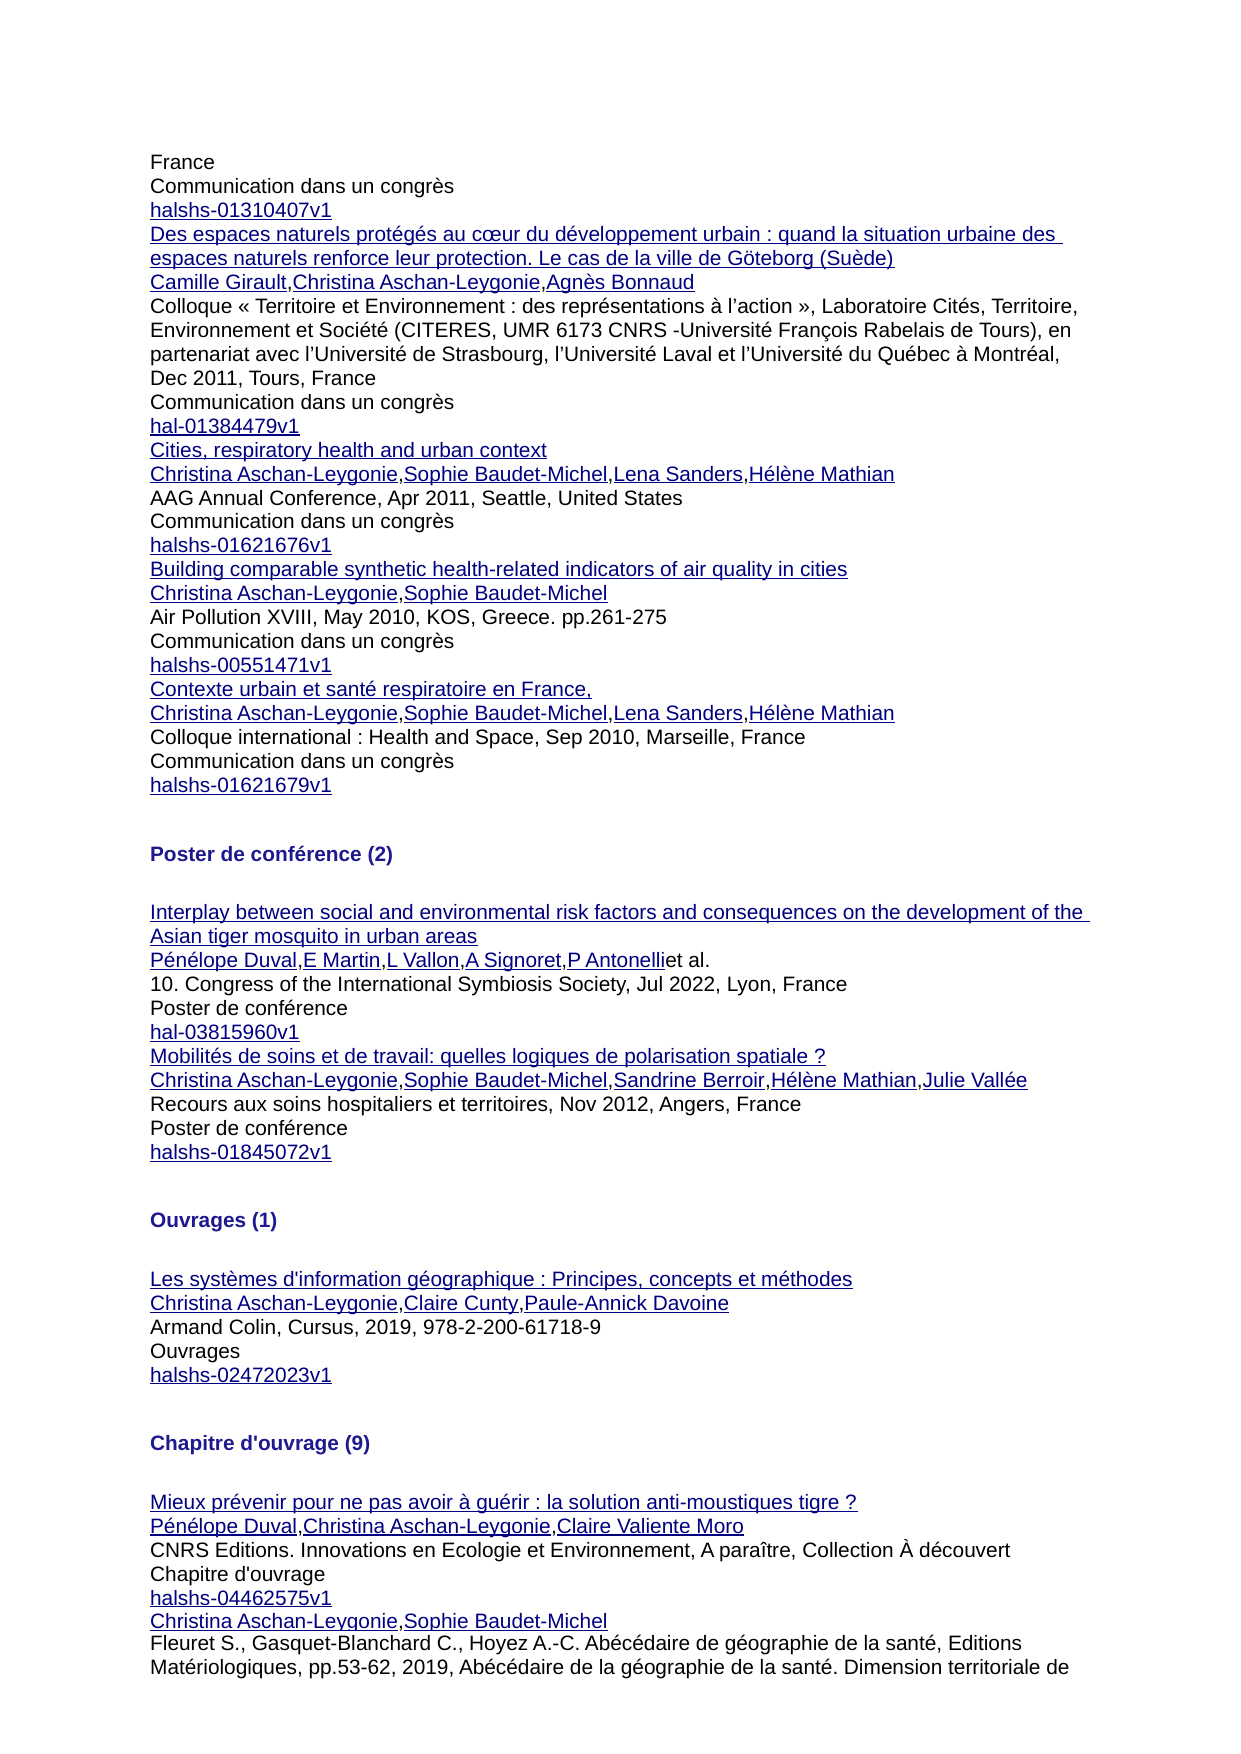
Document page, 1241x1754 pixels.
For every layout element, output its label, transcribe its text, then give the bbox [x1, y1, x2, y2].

table_cell Des espaces naturels protégés au cœur du développement urbain : quand la situation urbaine des espaces naturels renforce leur protection. Le cas de la ville de Göteborg (Suède) Camille Girault,Christina Aschan-Leygonie,Agnès Bonnaud Colloque « Territoire et Environnement : des représentations à l’action », Laboratoire Cités, Territoire, Environnement et Société (CITERES, UMR 6173 CNRS -Université François Rabelais de Tours), en partenariat avec l’Université de Strasbourg, l’Université Laval et l’Université du Québec à Montréal, Dec 2011, Tours, France Communication dans un congrès hal-01384479v1 [150, 222, 1090, 437]
table_cell Contexte urbain et santé respiratoire en France, Christina Aschan-Leygonie,Sophie Baudet-Michel,Lena Sanders,Hélène Mathian Colloque international : Health and Space, Sep 2010, Marseille, France Communication dans un congrès halshs-01621679v1 [150, 677, 1090, 797]
table_cell Cities, respiratory health and urban context Christina Aschan-Leygonie,Sophie Baudet-Michel,Lena Sanders,Hélène Mathian AAG Annual Conference, Apr 2011, Seattle, United States Communication dans un congrès halshs-01621676v1 [150, 438, 1090, 557]
table_cell Building comparable synthetic health-related indicators of air quality in cities Christina Aschan-Leygonie,Sophie Baudet-Michel Air Pollution XVIII, May 2010, KOS, Greece. pp.261-275 Communication dans un congrès halshs-00551471v1 [150, 557, 1090, 677]
table_cell Mobilités de soins et de travail: quelles logiques de polarisation spatiale ? Christina Aschan-Leygonie,Sophie Baudet-Michel,Sandrine Berroir,Hélène Mathian,Julie Vallée Recours aux soins hospitaliers et territoires, Nov 2012, Angers, France Poster de conférence halshs-01845072v1 [150, 1044, 1090, 1163]
subtitle Chapitre d'ouvrage (9) [150, 1431, 1090, 1455]
table_header Interplay between social and environmental risk factors and consequences on the development of the [150, 900, 1090, 921]
table_header Mieux prévenir pour ne pas avoir à guérir : la solution anti-moustiques tigre ? Pénélope Duval,Christina Aschan-Leygonie,Claire Valiente Moro CNRS Editions. Innovations en Ecologie et Environnement, A paraître, Collection À découvert Chapitre d'ouvrage halshs-04462575v1 [150, 1490, 1090, 1609]
table_cell Lettre F pour « Facteur de risque (exposition à) Christina Aschan-Leygonie,Sophie Baudet-Michel Fleuret S., Gasquet-Blanchard C., Hoyez A.-C. Abécédaire de géographie de la santé, Editions Matériologiques, pp.53-62, 2019, Abécédaire de la géographie de la santé. Dimension territoriale de la santé Chapitre d'ouvrage hal-01938397v1 [150, 1609, 1090, 1679]
table_header Les systèmes d'information géographique : Principes, concepts et méthodes Christina Aschan-Leygonie,Claire Cunty,Paule-Annick Davoine Armand Colin, Cursus, 2019, 978-2-200-61718-9 Ouvrages halshs-02472023v1 [150, 1267, 1090, 1386]
subtitle Ouvrages (1) [150, 1208, 1090, 1232]
table_header Asian tiger mosquito in urban areas Pénélope Duval,E Martin,L Vallon,A Signoret,P Antonelliet al. 10. Congress of the International Symbiosis Society, Jul 2022, Lyon, France Poster de conférence hal-03815960v1 [150, 922, 1090, 1044]
subtitle Poster de conférence (2) [150, 842, 1090, 866]
table_cell France Communication dans un congrès halshs-01310407v1 [150, 150, 1090, 222]
